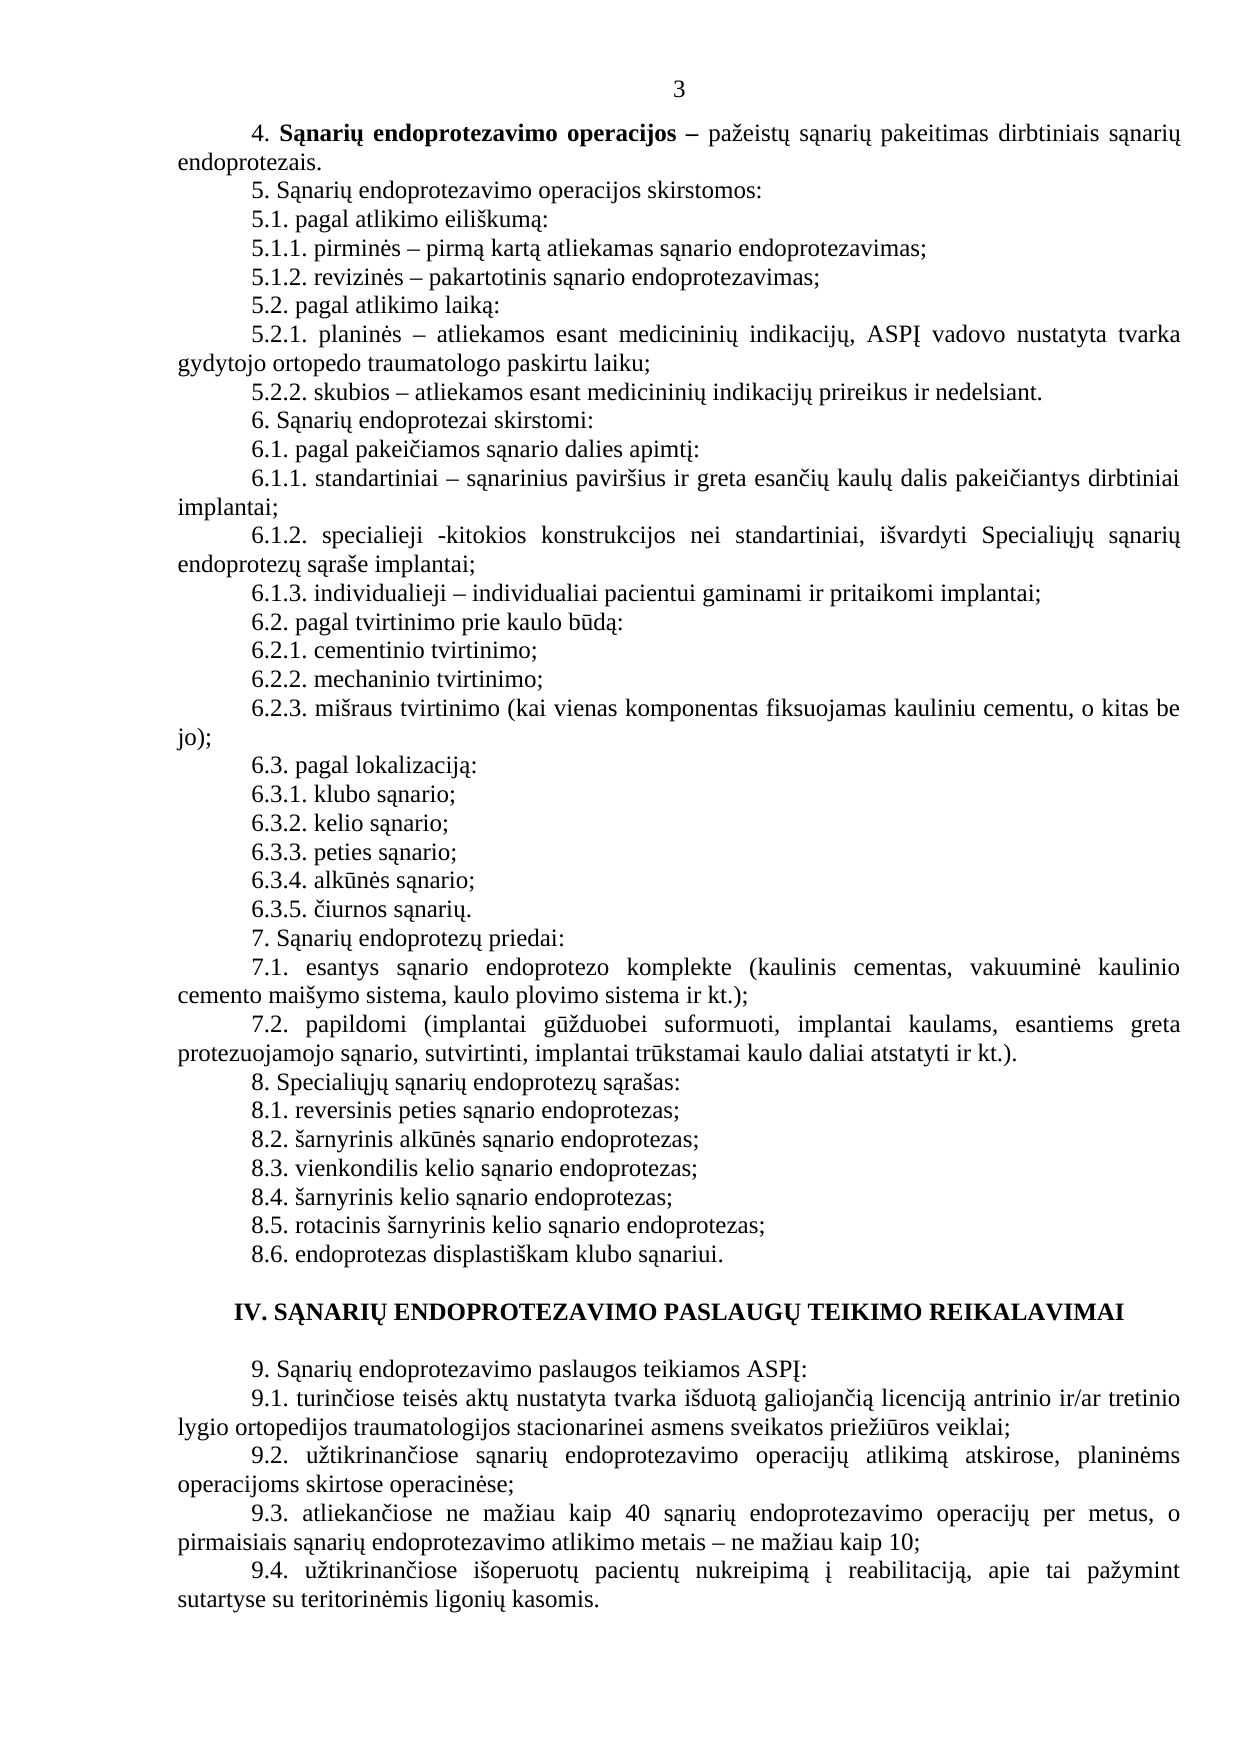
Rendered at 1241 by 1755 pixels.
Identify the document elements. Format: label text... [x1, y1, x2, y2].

text 7.2. papildomi (implantai gūžduobei suformuoti, implantai kaulams, esantiems greta protezuojamojo sąnario, sutvirtinti, implantai trūkstamai kaulo daliai atstatyti ir kt.). [177, 1009, 1181, 1067]
text 5. Sąnarių endoprotezavimo operacijos skirstomos: [177, 176, 1181, 204]
text 8.4. šarnyrinis kelio sąnario endoprotezas; [177, 1182, 1181, 1211]
text 6.3.2. kelio sąnario; [177, 808, 1181, 837]
text 6.2.1. cementinio tvirtinimo; [177, 636, 1181, 664]
text 8.1. reversinis peties sąnario endoprotezas; [177, 1096, 1181, 1124]
text 5.1.2. revizinės – pakartotinis sąnario endoprotezavimas; [177, 262, 1181, 291]
text 9. Sąnarių endoprotezavimo paslaugos teikiamos ASPĮ: [177, 1354, 1181, 1383]
text 6.3.3. peties sąnario; [177, 837, 1181, 866]
text 6.3.4. alkūnės sąnario; [177, 866, 1181, 894]
text 6.2. pagal tvirtinimo prie kaulo būdą: [177, 607, 1181, 636]
text 6.3.5. čiurnos sąnarių. [177, 894, 1181, 923]
text 6.3. pagal lokalizaciją: [177, 751, 1181, 779]
text 9.3. atliekančiose ne mažiau kaip 40 sąnarių endoprotezavimo operacijų per metus, o pirmaisiais sąnarių endoprotezavimo atlikimo metais – ne mažiau kaip 10; [177, 1498, 1181, 1556]
text 9.1. turinčiose teisės aktų nustatyta tvarka išduotą galiojančią licenciją antrinio ir/ar tretinio lygio ortopedijos traumatologijos stacionarinei asmens sveikatos priežiūros veiklai; [177, 1383, 1181, 1441]
text 6. Sąnarių endoprotezai skirstomi: [177, 406, 1181, 434]
text 6.1.2. specialieji -kitokios konstrukcijos nei standartiniai, išvardyti Specialiųjų sąnarių endoprotezų sąraše implantai; [177, 521, 1181, 578]
text 9.4. užtikrinančiose išoperuotų pacientų nukreipimą į reabilitaciją, apie tai pažymint sutartyse su teritorinėmis ligonių kasomis. [177, 1556, 1181, 1613]
text 5.2.2. skubios – atliekamos esant medicininių indikacijų prireikus ir nedelsiant. [177, 377, 1181, 406]
text 4. Sąnarių endoprotezavimo operacijos – pažeistų sąnarių pakeitimas dirbtiniais sąnarių endoprotezais. [177, 118, 1181, 176]
text IV. SĄNARIŲ ENDOPROTEZAVIMO PASLAUGŲ TEIKIMO REIKALAVIMAI [177, 1297, 1181, 1326]
text 6.2.3. mišraus tvirtinimo (kai vienas komponentas fiksuojamas kauliniu cementu, o kitas be jo); [177, 693, 1181, 751]
text 8.2. šarnyrinis alkūnės sąnario endoprotezas; [177, 1124, 1181, 1153]
text 7.1. esantys sąnario endoprotezo komplekte (kaulinis cementas, vakuuminė kaulinio cemento maišymo sistema, kaulo plovimo sistema ir kt.); [177, 952, 1181, 1009]
text 5.1. pagal atlikimo eiliškumą: [177, 204, 1181, 233]
text 7. Sąnarių endoprotezų priedai: [177, 923, 1181, 952]
text 6.1.1. standartiniai – sąnarinius paviršius ir greta esančių kaulų dalis pakeičiantys dirbtiniai implantai; [177, 463, 1181, 521]
text 6.1.3. individualieji – individualiai pacientui gaminami ir pritaikomi implantai; [177, 578, 1181, 607]
text 9.2. užtikrinančiose sąnarių endoprotezavimo operacijų atlikimą atskirose, planinėms operacijoms skirtose operacinėse; [177, 1441, 1181, 1498]
text 5.2.1. planinės – atliekamos esant medicininių indikacijų, ASPĮ vadovo nustatyta tvarka gydytojo ortopedo traumatologo paskirtu laiku; [177, 319, 1181, 377]
text 6.1. pagal pakeičiamos sąnario dalies apimtį: [177, 434, 1181, 463]
text 8.3. vienkondilis kelio sąnario endoprotezas; [177, 1153, 1181, 1182]
text 5.1.1. pirminės – pirmą kartą atliekamas sąnario endoprotezavimas; [177, 233, 1181, 262]
text 8.5. rotacinis šarnyrinis kelio sąnario endoprotezas; [177, 1211, 1181, 1239]
text 8.6. endoprotezas displastiškam klubo sąnariui. [177, 1239, 1181, 1268]
text 6.2.2. mechaninio tvirtinimo; [177, 664, 1181, 693]
text 8. Specialiųjų sąnarių endoprotezų sąrašas: [177, 1067, 1181, 1096]
text 6.3.1. klubo sąnario; [177, 779, 1181, 808]
text 5.2. pagal atlikimo laiką: [177, 291, 1181, 319]
